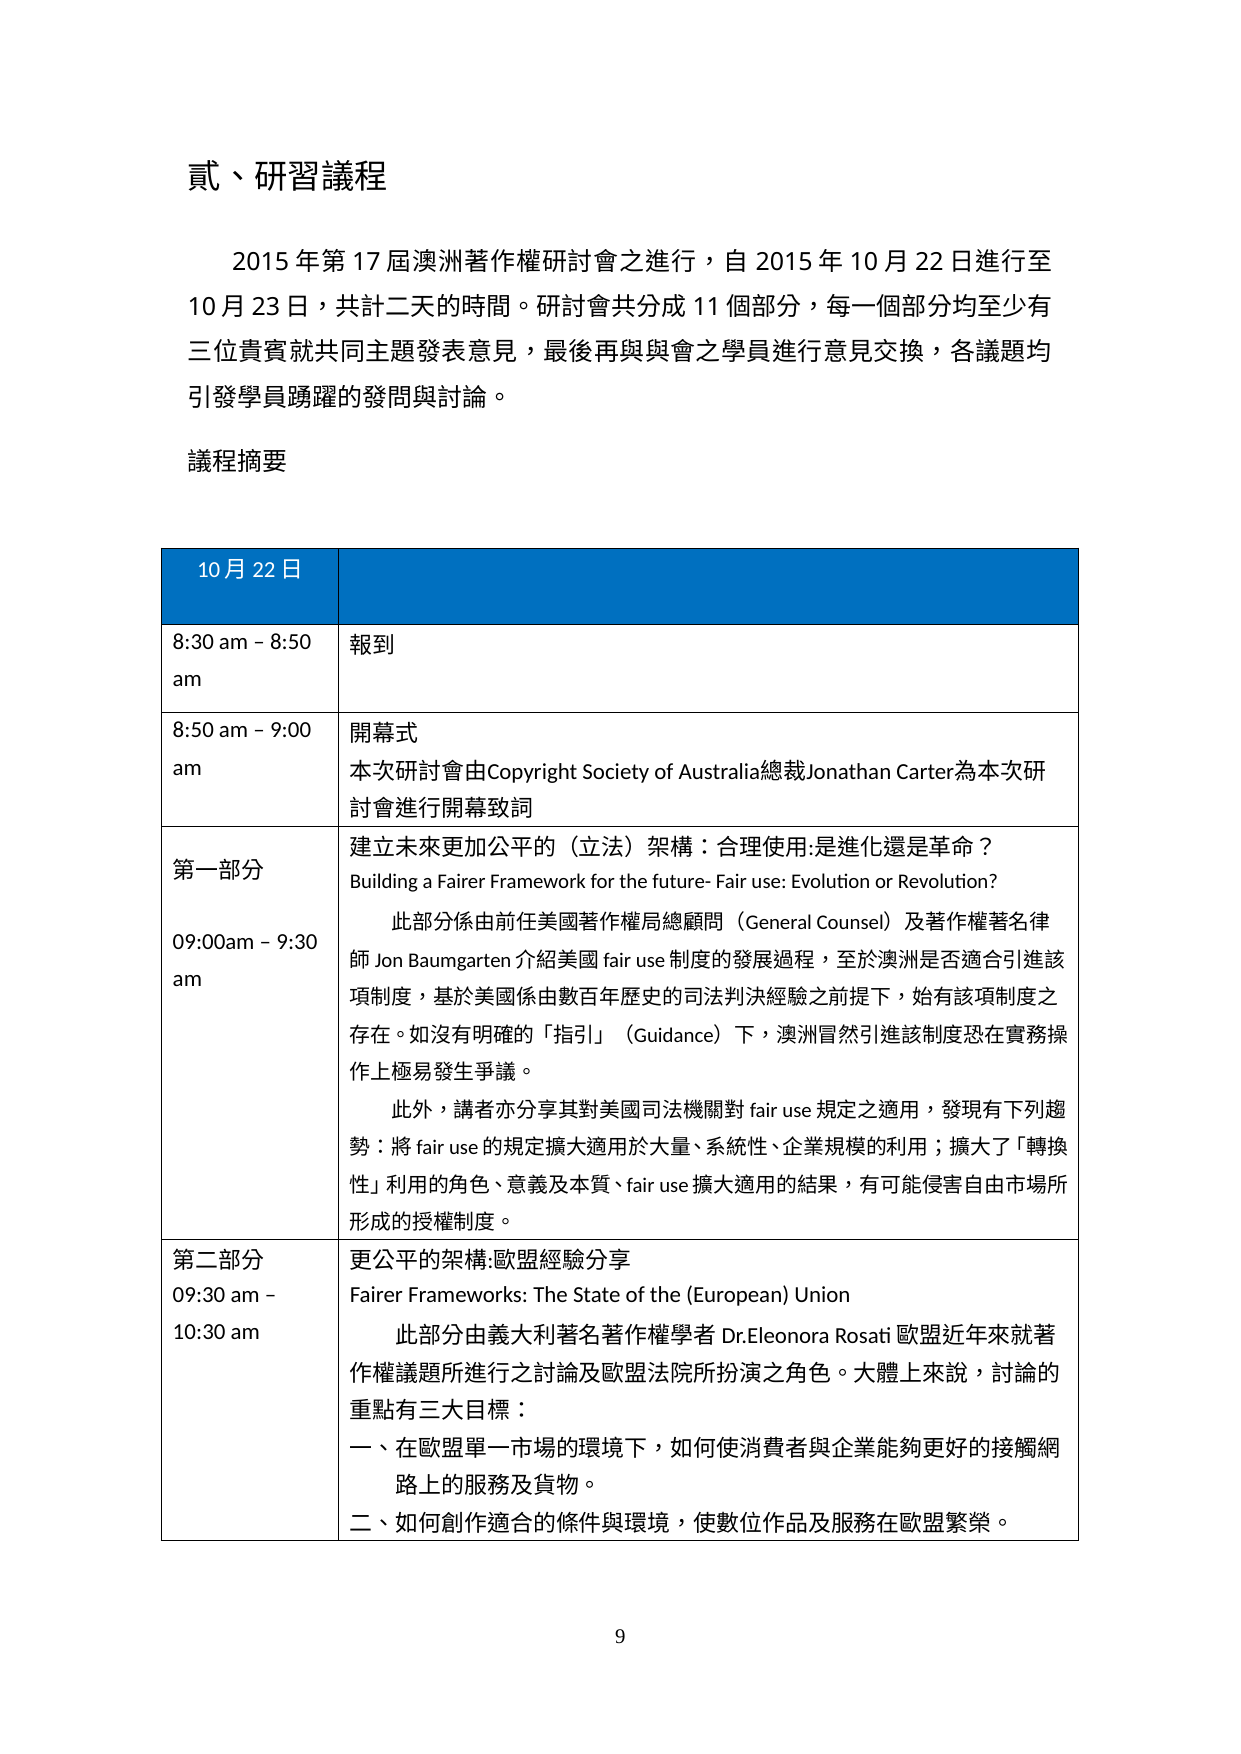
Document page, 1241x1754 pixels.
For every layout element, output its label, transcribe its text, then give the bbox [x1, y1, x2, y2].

text 議程摘要 [187, 441, 1053, 477]
table_cell 8:30 am – 8:50 am [162, 625, 338, 712]
subtitle 貳、研習議程 [187, 150, 1053, 198]
table_cell 報到 [339, 625, 1078, 712]
table_cell 建立未來更加公平的（立法）架構：合理使用:是進化還是革命？ Building a Fairer Framework for the future- Fair use: Evolution or Revolution? 此部分係由前任美國著作權局總顧問（General Counsel）及著作權著名律師Jon Baumgarten介紹美國fair use制度的發展過程，至於澳洲是否適合引進該項制度，基於美國係由數百年歷史的司法判決經驗之前提下，始有該項制度之存在。如沒有明確的「指引」（Guidance）下，澳洲冒然引進該制度恐在實務操作上極易發生爭議。 此外，講者亦分享其對美國司法機關對fair use規定之適用，發現有下列趨勢：將fair use的規定擴大適用於大量、系統性、企業規模的利用；擴大了「轉換性」利用的角色、意義及本質、fair use擴大適用的結果，有可能侵害自由市場所形成的授權制度。 [339, 827, 1078, 1239]
table_cell 更公平的架構:歐盟經驗分享 Fairer Frameworks: The State of the (European) Union 此部分由義大利著名著作權學者 Dr.Eleonora Rosati歐盟近年來就著作權議題所進行之討論及歐盟法院所扮演之角色。大體上來說，討論的重點有三大目標： 一、在歐盟單一市場的環境下，如何使消費者與企業能夠更好的接觸網路上的服務及貨物。 二、如何創作適合的條件與環境，使數位作品及服務在歐盟繁榮。 [339, 1240, 1078, 1540]
table_header 10月22日 [162, 549, 338, 624]
text 2015年第17屆澳洲著作權研討會之進行，自2015年10月22日進行至10月23日，共計二天的時間。研討會共分成11個部分，每一個部分均至少有三位貴賓就共同主題發表意見，最後再與與會之學員進行意見交換，各議題均引發學員踴躍的發問與討論。 [187, 241, 1053, 413]
table_cell 開幕式 本次研討會由Copyright Society of Australia總裁Jonathan Carter為本次研討會進行開幕致詞 [339, 713, 1078, 826]
table_header [339, 549, 1078, 624]
table_cell 8:50 am – 9:00 am [162, 713, 338, 826]
table_cell 第一部分 09:00am – 9:30 am [162, 827, 338, 1239]
table_cell 第二部分 09:30 am – 10:30 am [162, 1240, 338, 1540]
